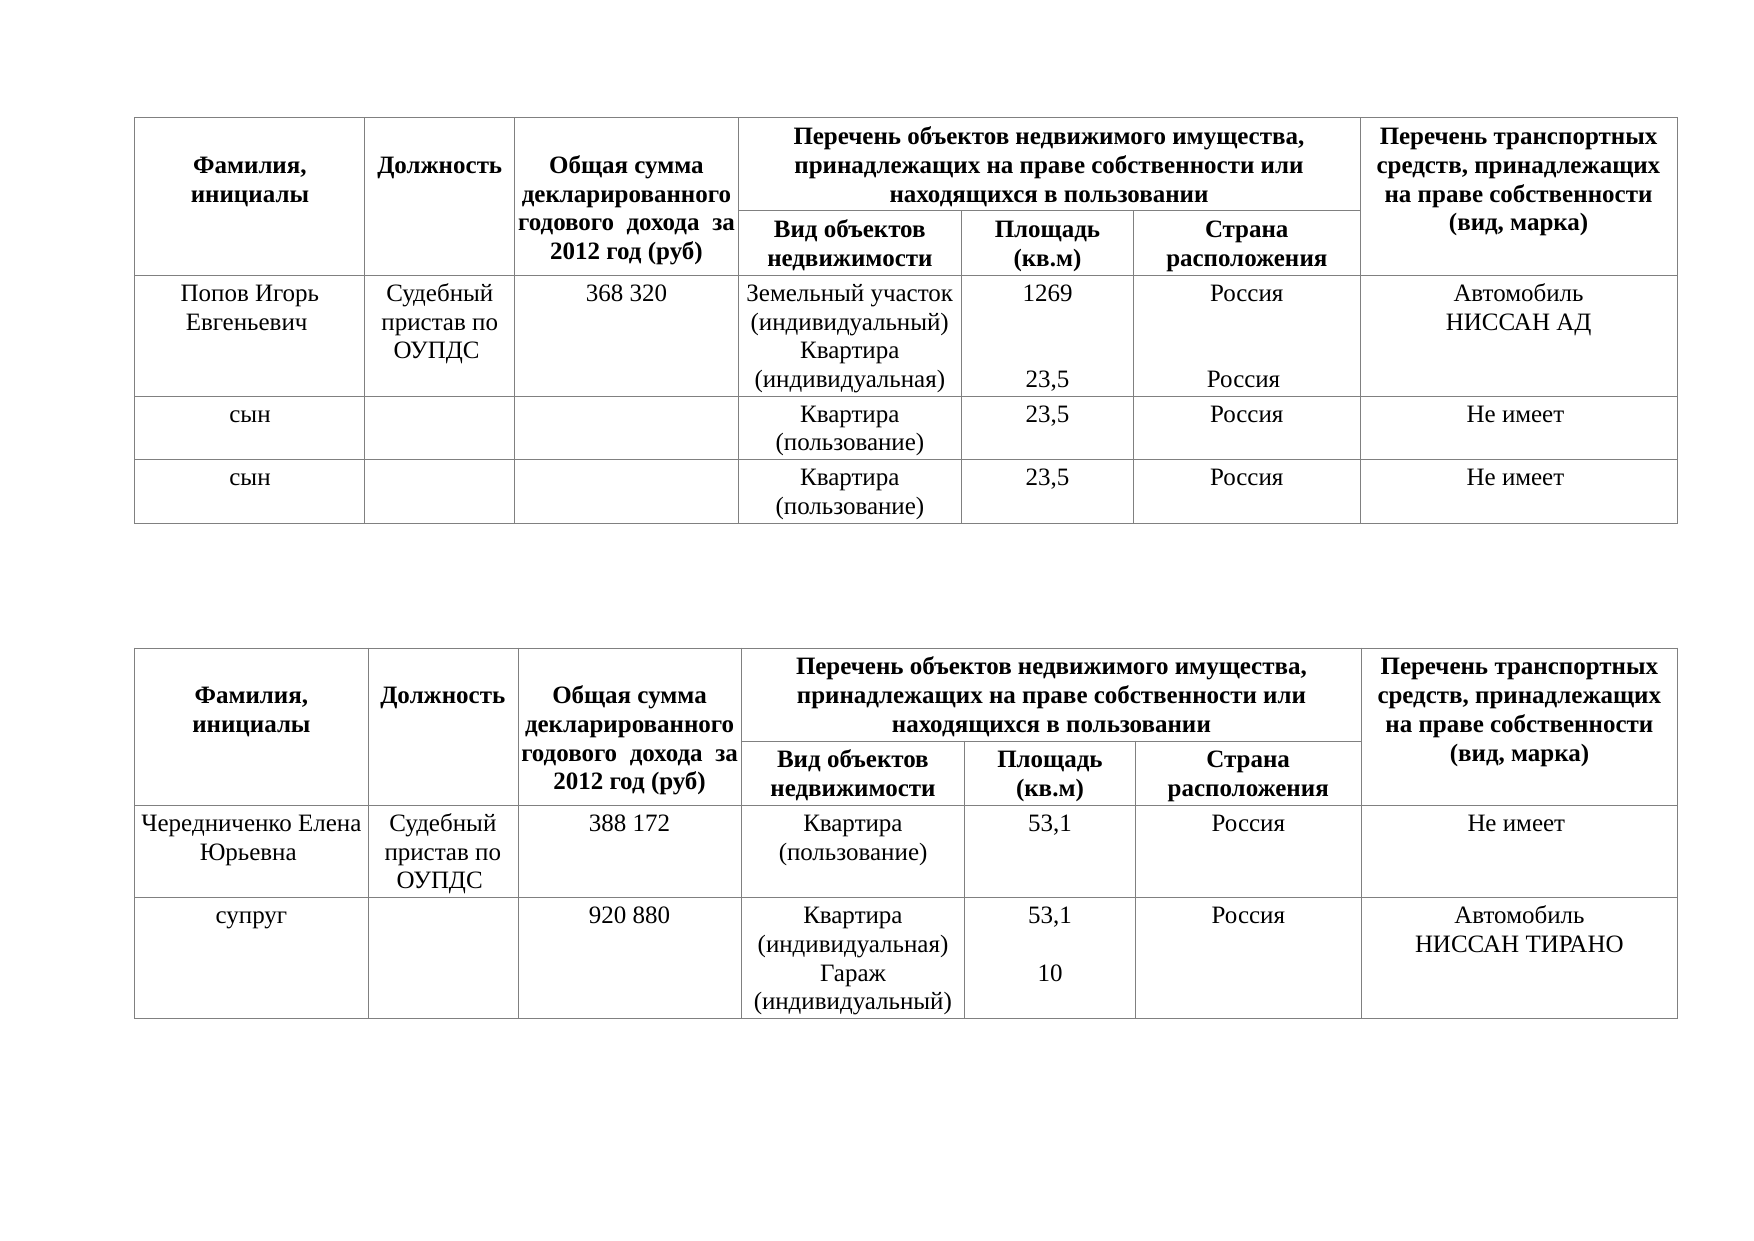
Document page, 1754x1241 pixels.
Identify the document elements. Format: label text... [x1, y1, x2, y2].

table_header Общая сумма декларированного годового дохода за 2012 год (руб) [519, 649, 741, 805]
table_cell 23,5 [962, 460, 1133, 523]
table_cell Попов Игорь Евгеньевич [135, 276, 364, 396]
table_cell Автомобиль НИССАН ТИРАНО [1362, 898, 1677, 1018]
table_cell супруг [135, 898, 368, 1018]
table_cell 53,1 [965, 806, 1135, 897]
table_cell Не имеет [1361, 397, 1677, 459]
table_cell 1269 23,5 [962, 276, 1133, 396]
table_header Должность [369, 649, 518, 805]
table_cell Квартира (пользование) [739, 460, 961, 523]
table_header Перечень объектов недвижимого имущества, принадлежащих на праве собственности или находящихся в пользовании [742, 649, 1361, 741]
table_cell Россия Россия [1134, 276, 1360, 396]
table_cell Автомобиль НИССАН АД [1361, 276, 1677, 396]
table_cell Не имеет [1362, 806, 1677, 897]
table_cell Площадь (кв.м) [965, 742, 1135, 805]
table_cell Россия [1136, 806, 1361, 897]
table_cell сын [135, 460, 364, 523]
table_cell [515, 460, 738, 523]
table_header Общая сумма декларированного годового дохода за 2012 год (руб) [515, 118, 738, 275]
table_cell 920 880 [519, 898, 741, 1018]
table_cell Страна расположения [1136, 742, 1361, 805]
table_cell [515, 397, 738, 459]
table_cell Площадь (кв.м) [962, 211, 1133, 275]
table_cell Судебный пристав по ОУПДС [365, 276, 514, 396]
table_cell Судебный пристав по ОУПДС [369, 806, 518, 897]
table_cell Россия [1136, 898, 1361, 1018]
table_header Перечень объектов недвижимого имущества, принадлежащих на праве собственности или находящихся в пользовании [739, 118, 1360, 210]
table_cell сын [135, 397, 364, 459]
table_header Перечень транспортных средств, принадлежащих на праве собственности (вид, марка) [1362, 649, 1677, 805]
table_cell Россия [1134, 460, 1360, 523]
table_cell [365, 460, 514, 523]
table_cell Не имеет [1361, 460, 1677, 523]
table_cell Квартира (пользование) [739, 397, 961, 459]
table_header Должность [365, 118, 514, 275]
table_cell Чередниченко Елена Юрьевна [135, 806, 368, 897]
table_header Фамилия, инициалы [135, 118, 364, 275]
table_cell Страна расположения [1134, 211, 1360, 275]
table_header Фамилия, инициалы [135, 649, 368, 805]
table_cell Россия [1134, 397, 1360, 459]
table_cell 368 320 [515, 276, 738, 396]
table_cell 53,1 10 [965, 898, 1135, 1018]
table_cell 23,5 [962, 397, 1133, 459]
table_cell Вид объектов недвижимости [739, 211, 961, 275]
table_cell Квартира (индивидуальная) Гараж (индивидуальный) [742, 898, 964, 1018]
table_cell Вид объектов недвижимости [742, 742, 964, 805]
table_cell [369, 898, 518, 1018]
table_cell Квартира (пользование) [742, 806, 964, 897]
table_header Перечень транспортных средств, принадлежащих на праве собственности (вид, марка) [1361, 118, 1677, 275]
table_cell Земельный участок (индивидуальный) Квартира (индивидуальная) [739, 276, 961, 396]
table_cell 388 172 [519, 806, 741, 897]
table_cell [365, 397, 514, 459]
